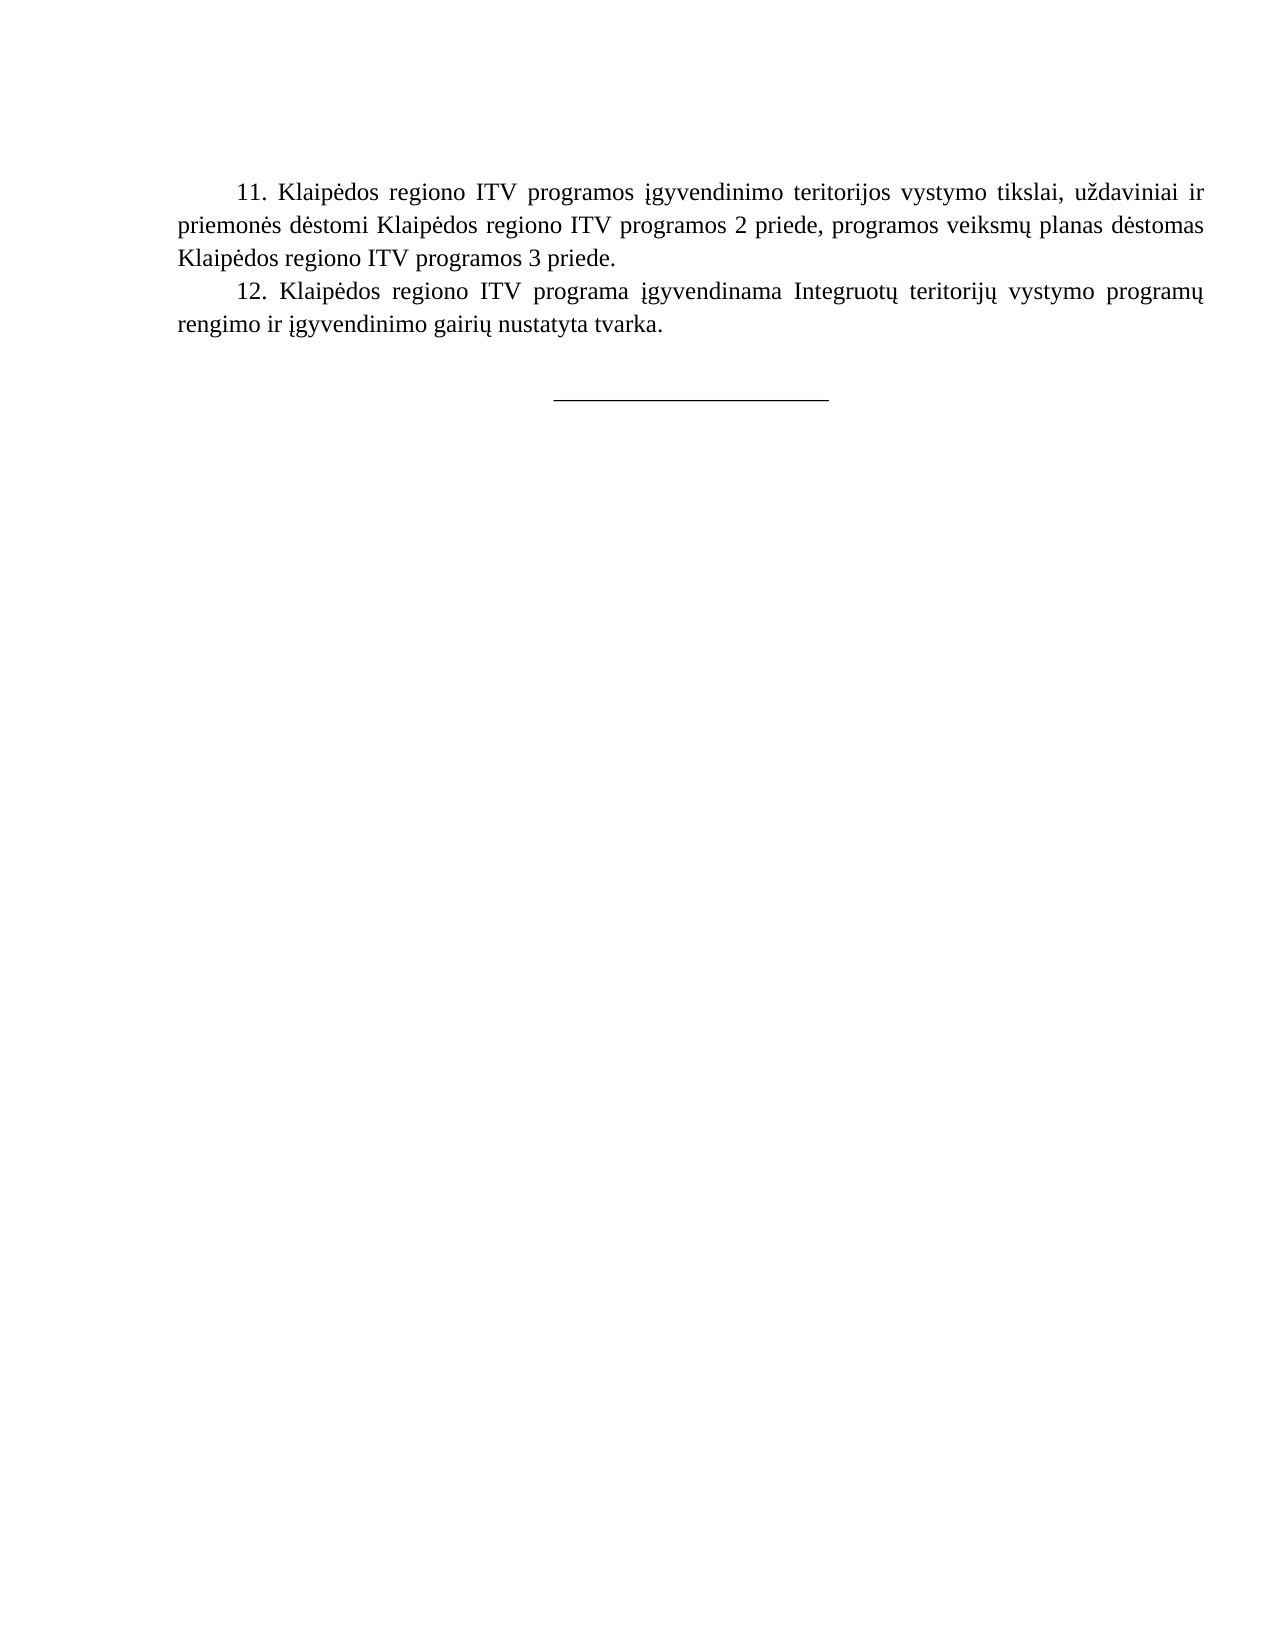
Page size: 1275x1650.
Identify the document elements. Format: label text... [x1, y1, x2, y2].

text 11. Klaipėdos regiono ITV programos įgyvendinimo teritorijos vystymo tikslai, uždaviniai ir priemonės dėstomi Klaipėdos regiono ITV programos 2 priede, programos veiksmų planas dėstomas Klaipėdos regiono ITV programos 3 priede. [177, 177, 1205, 272]
text ______________________ [177, 375, 1205, 404]
text 12. Klaipėdos regiono ITV programa įgyvendinama Integruotų teritorijų vystymo programų rengimo ir įgyvendinimo gairių nustatyta tvarka. [177, 276, 1205, 338]
